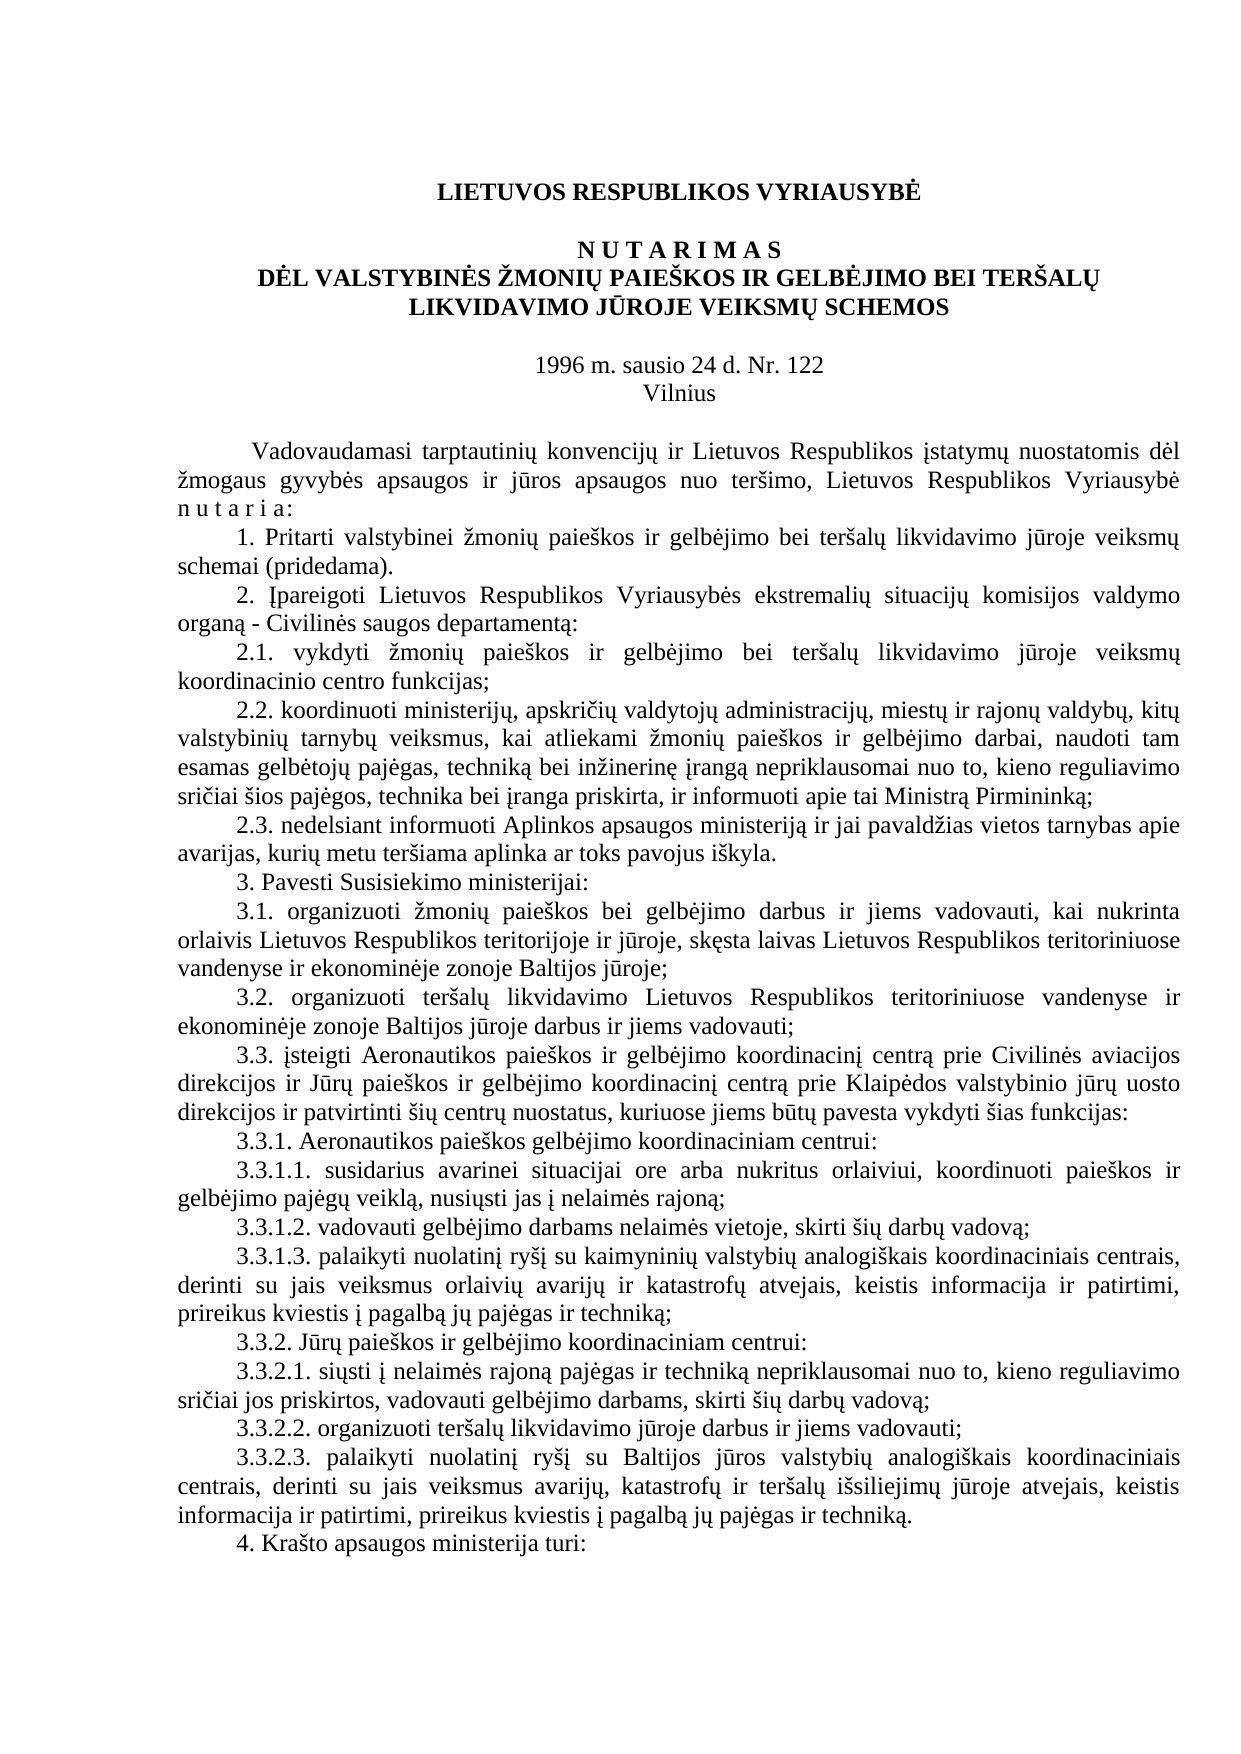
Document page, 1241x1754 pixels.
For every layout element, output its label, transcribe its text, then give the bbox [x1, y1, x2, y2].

text N U T A R I M A S [177, 235, 1181, 263]
text DĖL VALSTYBINĖS ŽMONIŲ PAIEŠKOS IR GELBĖJIMO BEI TERŠALŲ LIKVIDAVIMO JŪROJE VEIKSMŲ SCHEMOS [177, 263, 1181, 321]
text Vilnius [177, 378, 1181, 407]
text 1. Pritarti valstybinei žmonių paieškos ir gelbėjimo bei teršalų likvidavimo jūroje veiksmų schemai (pridedama). [177, 522, 1181, 580]
text 2.3. nedelsiant informuoti Aplinkos apsaugos ministeriją ir jai pavaldžias vietos tarnybas apie avarijas, kurių metu teršiama aplinka ar toks pavojus iškyla. [177, 810, 1181, 867]
text 3.3.1.2. vadovauti gelbėjimo darbams nelaimės vietoje, skirti šių darbų vadovą; [177, 1212, 1181, 1241]
text 4. Krašto apsaugos ministerija turi: [177, 1528, 1181, 1557]
text 3.1. organizuoti žmonių paieškos bei gelbėjimo darbus ir jiems vadovauti, kai nukrinta orlaivis Lietuvos Respublikos teritorijoje ir jūroje, skęsta laivas Lietuvos Respublikos teritoriniuose vandenyse ir ekonominėje zonoje Baltijos jūroje; [177, 896, 1181, 982]
text 3.3. įsteigti Aeronautikos paieškos ir gelbėjimo koordinacinį centrą prie Civilinės aviacijos direkcijos ir Jūrų paieškos ir gelbėjimo koordinacinį centrą prie Klaipėdos valstybinio jūrų uosto direkcijos ir patvirtinti šių centrų nuostatus, kuriuose jiems būtų pavesta vykdyti šias funkcijas: [177, 1040, 1181, 1126]
text 3.3.1.3. palaikyti nuolatinį ryšį su kaimyninių valstybių analogiškais koordinaciniais centrais, derinti su jais veiksmus orlaivių avarijų ir katastrofų atvejais, keistis informacija ir patirtimi, prireikus kviestis į pagalbą jų pajėgas ir techniką; [177, 1241, 1181, 1327]
text 1996 m. sausio 24 d. Nr. 122 [177, 350, 1181, 378]
text 2. Įpareigoti Lietuvos Respublikos Vyriausybės ekstremalių situacijų komisijos valdymo organą - Civilinės saugos departamentą: [177, 580, 1181, 637]
text 3.3.2.3. palaikyti nuolatinį ryšį su Baltijos jūros valstybių analogiškais koordinaciniais centrais, derinti su jais veiksmus avarijų, katastrofų ir teršalų išsiliejimų jūroje atvejais, keistis informacija ir patirtimi, prireikus kviestis į pagalbą jų pajėgas ir techniką. [177, 1442, 1181, 1528]
text LIETUVOS RESPUBLIKOS VYRIAUSYBĖ [177, 177, 1181, 206]
text 2.2. koordinuoti ministerijų, apskričių valdytojų administracijų, miestų ir rajonų valdybų, kitų valstybinių tarnybų veiksmus, kai atliekami žmonių paieškos ir gelbėjimo darbai, naudoti tam esamas gelbėtojų pajėgas, techniką bei inžinerinę įrangą nepriklausomai nuo to, kieno reguliavimo sričiai šios pajėgos, technika bei įranga priskirta, ir informuoti apie tai Ministrą Pirmininką; [177, 695, 1181, 810]
text 3.3.1. Aeronautikos paieškos gelbėjimo koordinaciniam centrui: [177, 1126, 1181, 1155]
text Vadovaudamasi tarptautinių konvencijų ir Lietuvos Respublikos įstatymų nuostatomis dėl žmogaus gyvybės apsaugos ir jūros apsaugos nuo teršimo, Lietuvos Respublikos Vyriausybė nutaria: [177, 436, 1181, 522]
text 3.3.2.1. siųsti į nelaimės rajoną pajėgas ir techniką nepriklausomai nuo to, kieno reguliavimo sričiai jos priskirtos, vadovauti gelbėjimo darbams, skirti šių darbų vadovą; [177, 1356, 1181, 1413]
text 2.1. vykdyti žmonių paieškos ir gelbėjimo bei teršalų likvidavimo jūroje veiksmų koordinacinio centro funkcijas; [177, 637, 1181, 695]
text 3.2. organizuoti teršalų likvidavimo Lietuvos Respublikos teritoriniuose vandenyse ir ekonominėje zonoje Baltijos jūroje darbus ir jiems vadovauti; [177, 982, 1181, 1040]
text 3.3.2.2. organizuoti teršalų likvidavimo jūroje darbus ir jiems vadovauti; [177, 1413, 1181, 1442]
text 3.3.2. Jūrų paieškos ir gelbėjimo koordinaciniam centrui: [177, 1327, 1181, 1356]
text 3.3.1.1. susidarius avarinei situacijai ore arba nukritus orlaiviui, koordinuoti paieškos ir gelbėjimo pajėgų veiklą, nusiųsti jas į nelaimės rajoną; [177, 1155, 1181, 1212]
text 3. Pavesti Susisiekimo ministerijai: [177, 867, 1181, 896]
